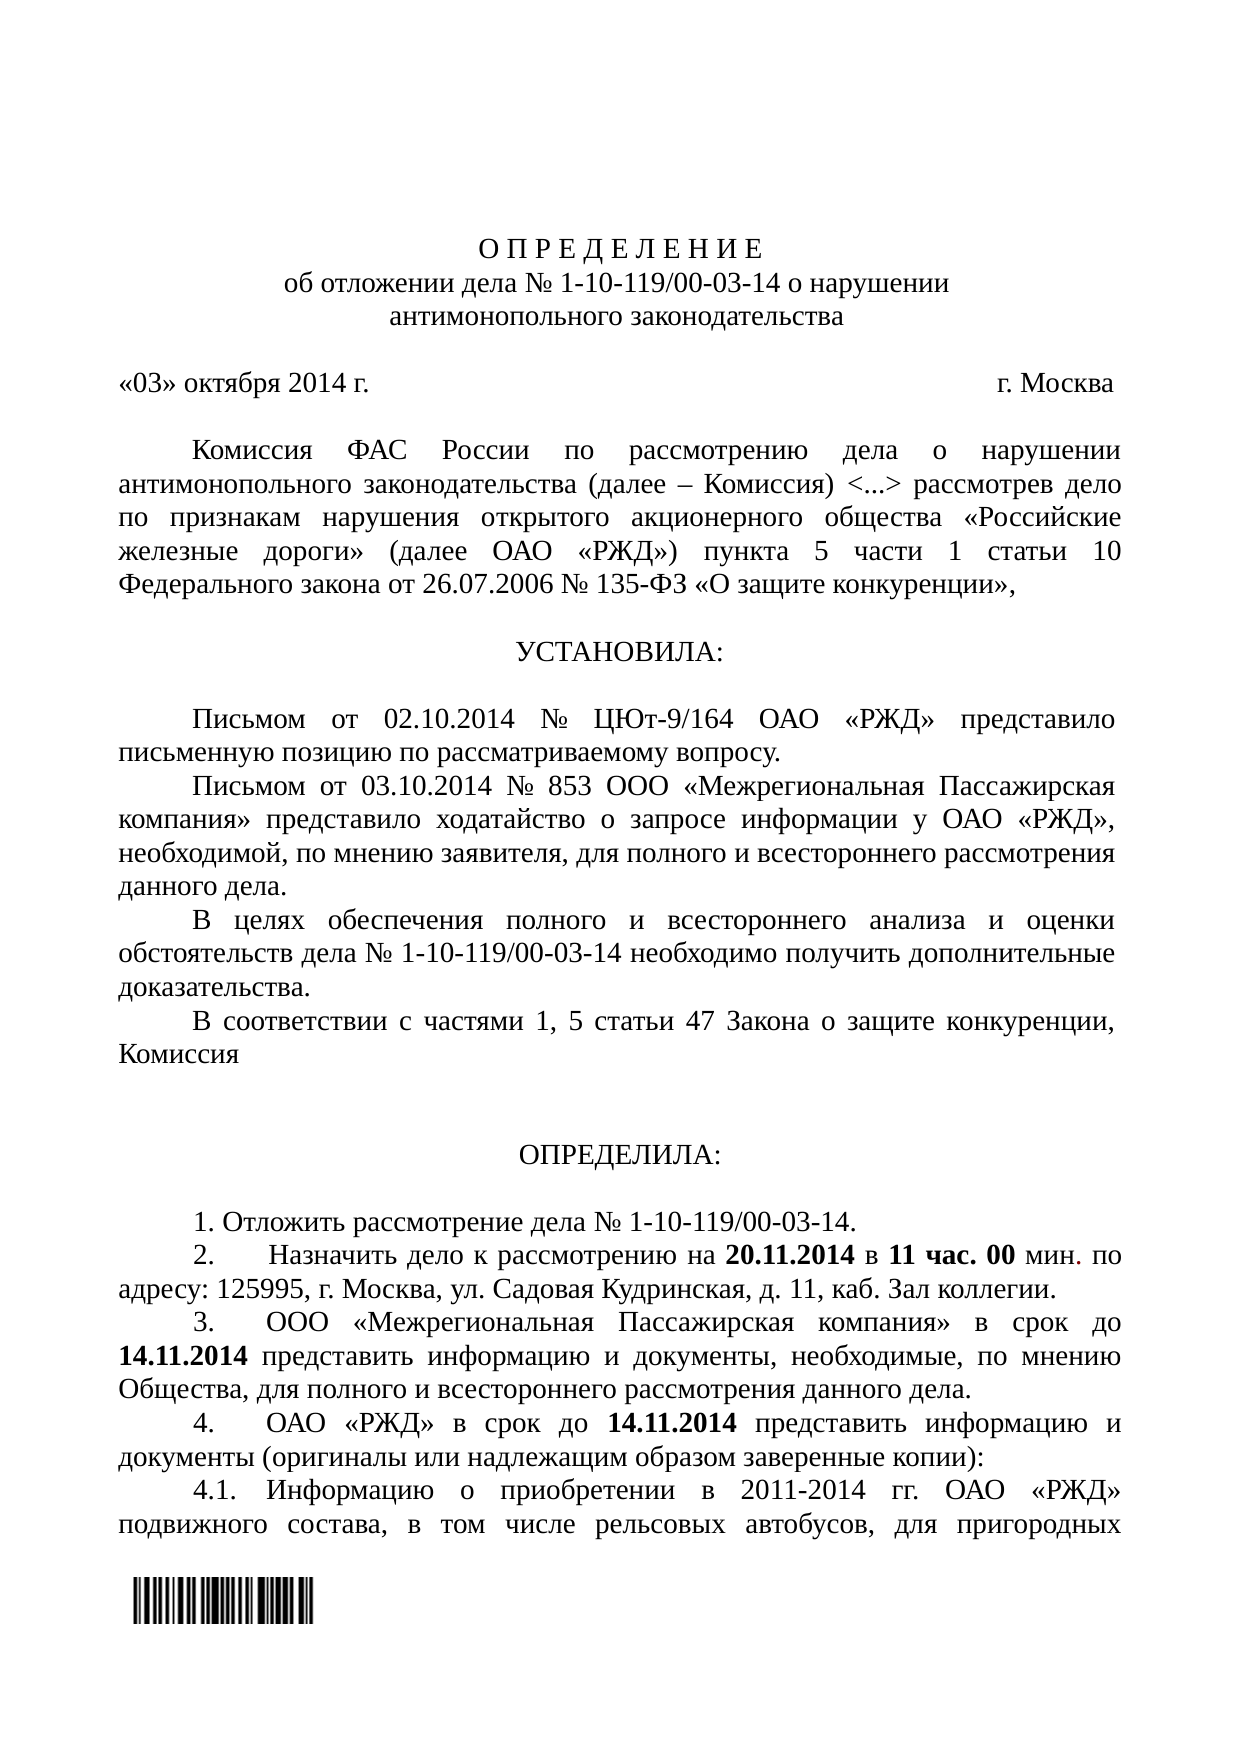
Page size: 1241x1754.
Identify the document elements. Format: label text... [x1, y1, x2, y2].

text В целях обеспечения полного и всестороннего анализа и оценки обстоятельств дела № 1-10-119/00-03-14 необходимо получить дополнительные доказательства. [118, 902, 1116, 1003]
text В соответствии с частями 1, 5 статьи 47 Закона о защите конкуренции, Комиссия [118, 1003, 1116, 1070]
picture [118, 1577, 331, 1624]
text О П Р Е Д Е Л Е Н И Е [118, 231, 1122, 265]
text «03» октября 2014 г. г. Москва [118, 365, 1122, 399]
text Письмом от 02.10.2014 № ЦЮт-9/164 ОАО «РЖД» представило письменную позицию по рассматриваемому вопросу. [118, 701, 1116, 768]
text Письмом от 03.10.2014 № 853 ООО «Межрегиональная Пассажирская компания» представило ходатайство о запросе информации у ОАО «РЖД», необходимой, по мнению заявителя, для полного и всестороннего рассмотрения данного дела. [118, 768, 1116, 902]
text антимонопольного законодательства [118, 298, 1122, 332]
text УСТАНОВИЛА: [116, 634, 1122, 667]
text 1. Отложить рассмотрение дела № 1-10-119/00-03-14. [118, 1204, 1122, 1237]
list ОАО «РЖД» в срок до 14.11.2014 представить информацию и документы (оригиналы или надлежащим образом заверенные копии): [118, 1405, 1122, 1472]
list Назначить дело к рассмотрению на 20.11.2014 в 11 час. 00 мин. по адресу: 125995, г. Москва, ул. Садовая Кудринская, д. 11, каб. Зал коллегии. [118, 1237, 1122, 1304]
text об отложении дела № 1-10-119/00-03-14 о нарушении [118, 265, 1122, 298]
text ОПРЕДЕЛИЛА: [118, 1137, 1122, 1170]
text Комиссия ФАС России по рассмотрению дела о нарушении антимонопольного законодательства (далее – Комиссия) <...> рассмотрев дело по признакам нарушения открытого акционерного общества «Российские железные дороги» (далее ОАО «РЖД») пункта 5 части 1 статьи 10 Федерального закона от 26.07.2006 № 135-ФЗ «О защите конкуренции», [118, 432, 1122, 600]
list ООО «Межрегиональная Пассажирская компания» в срок до 14.11.2014 представить информацию и документы, необходимые, по мнению Общества, для полного и всестороннего рассмотрения данного дела. [118, 1304, 1122, 1405]
list Информацию о приобретении в 2011-2014 гг. ОАО «РЖД» подвижного состава, в том числе рельсовых автобусов, для пригородных [118, 1472, 1122, 1539]
